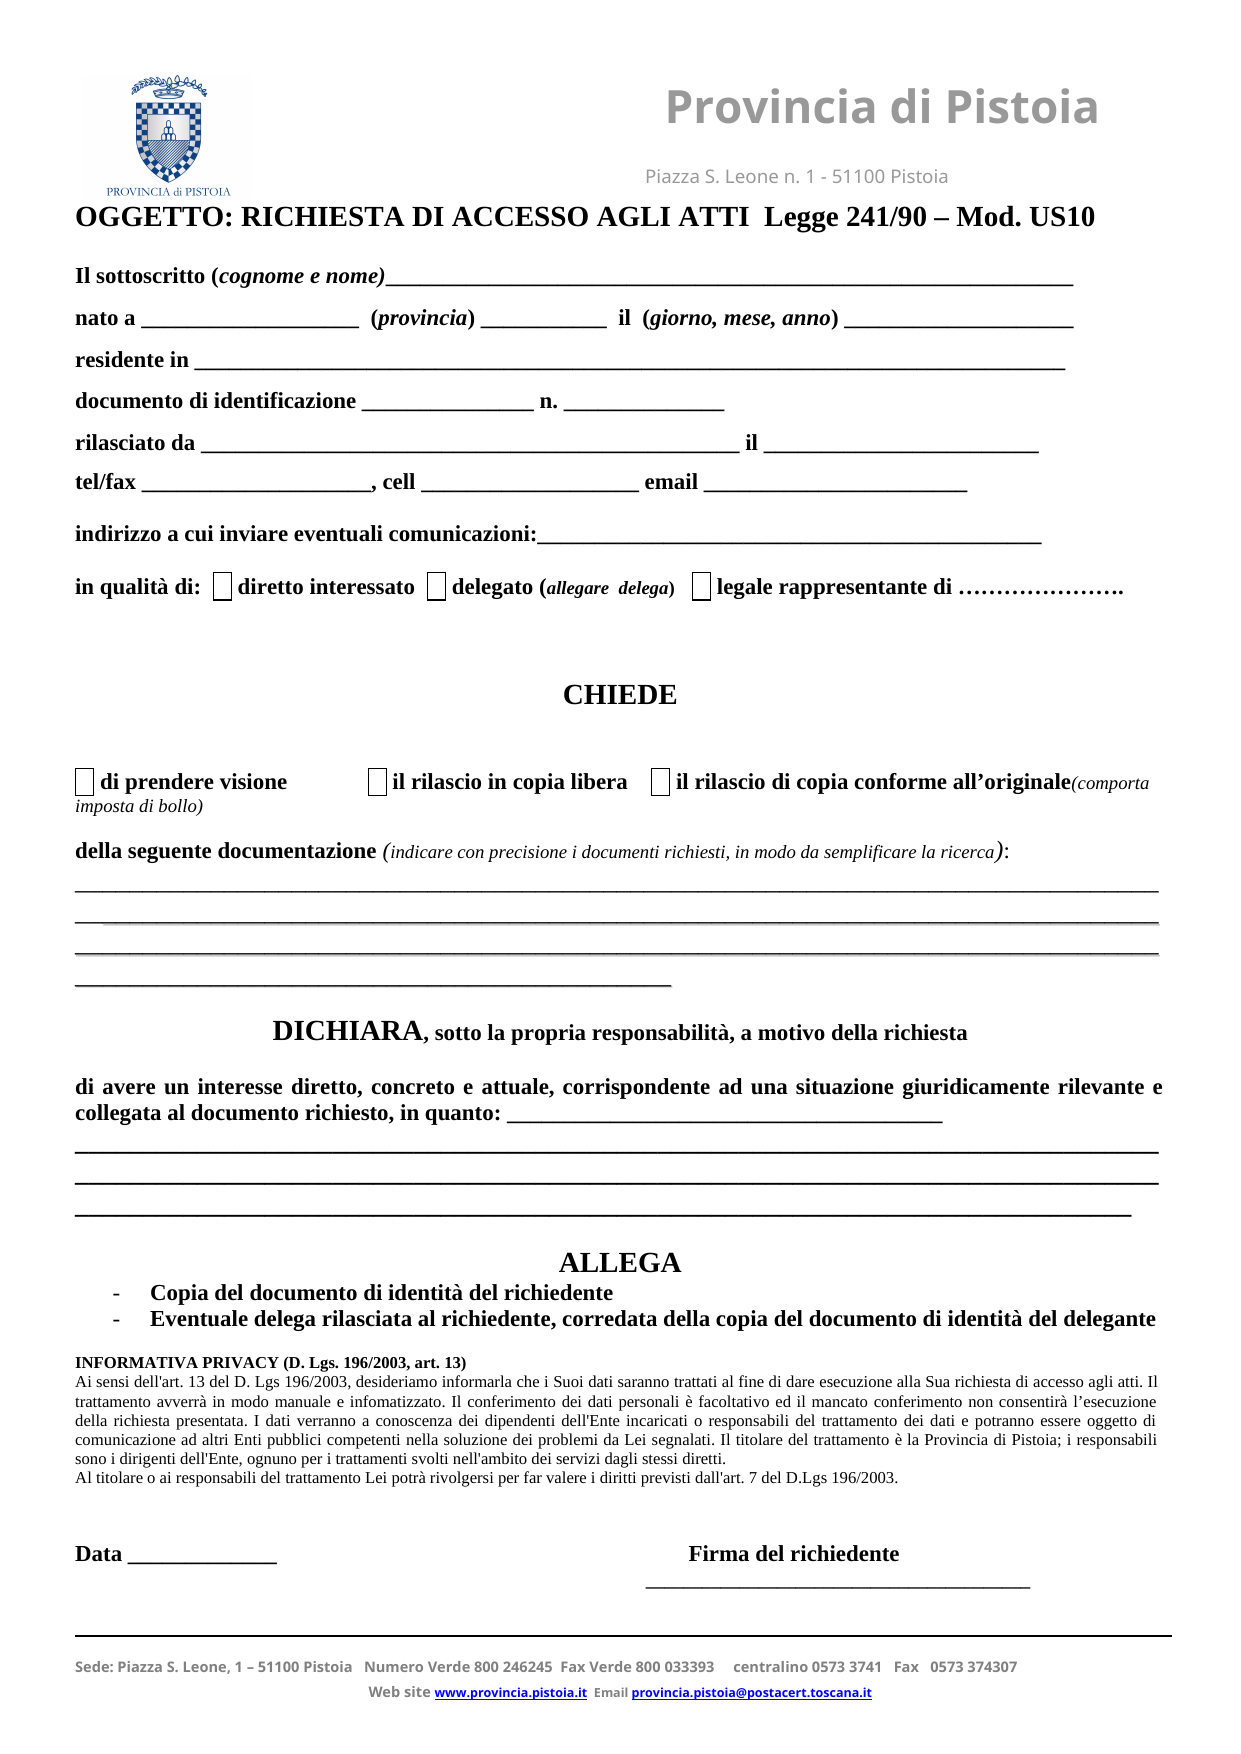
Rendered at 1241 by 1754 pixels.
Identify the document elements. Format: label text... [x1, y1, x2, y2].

text delegato (allegare delega) [446, 573, 692, 599]
text Il sottoscritto (cognome e nome)____________________________________________________________ [75, 259, 1165, 289]
table_header [75, 75, 252, 200]
subtitle Eventuale delega rilasciata al richiedente, corredata della copia del documento di identità del delegante [112, 1305, 1165, 1331]
subtitle OGGETTO: RICHIESTA DI ACCESSO AGLI ATTI Legge 241/90 – Mod. US10 [75, 199, 1165, 232]
picture [82, 75, 253, 199]
subtitle ______________________________________________________________________________________________________________________________________________________________________________________________________________________________________________ [75, 1125, 1165, 1219]
text legale rappresentante di …………………. [711, 573, 1165, 599]
text diretto interessato [232, 573, 427, 599]
subtitle ALLEGA [75, 1245, 1165, 1279]
subtitle _________________________________________ [75, 1569, 1172, 1590]
subtitle di avere un interesse diretto, concreto e attuale, corrispondente ad una situazione giuridicamente rilevante e collegata al documento richiesto, in quanto: ______________________________________ [75, 1073, 1165, 1125]
text rilasciato da _______________________________________________ il ________________________ [75, 426, 1165, 455]
subtitle CHIEDE [75, 677, 1165, 711]
text di prendere visione il rilascio in copia libera il rilascio di copia conforme all’originale(comporta imposta di bollo) [75, 768, 1165, 816]
subtitle DICHIARA, sotto la propria responsabilità, a motivo della richiesta [75, 1013, 1165, 1046]
subtitle Copia del documento di identità del richiedente [112, 1279, 1165, 1305]
text documento di identificazione _______________ n. ______________ [75, 384, 1165, 414]
text Al titolare o ai responsabili del trattamento Lei potrà rivolgersi per far valere i diritti previsti dall'art. 7 del D.Lgs 196/2003. [75, 1468, 1159, 1487]
text ____________________________________________________________________________________________________________________________________________________________________________________________________________________________________________________________________________________________ [75, 864, 1165, 989]
subtitle Data _____________ Firma del richiedente [75, 1540, 1165, 1566]
table_header Provincia di Pistoia Piazza S. Leone n. 1 - 51100 Pistoia [253, 75, 1168, 199]
text in qualità di: [75, 573, 213, 599]
text Ai sensi dell'art. 13 del D. Lgs 196/2003, desideriamo informarla che i Suoi dati saranno trattati al fine di dare esecuzione alla Sua richiesta di accesso agli atti. Il trattamento avverrà in modo manuale e infomatizzato. Il conferimento dei dati personali è facoltativo ed il mancato conferimento non consentirà l’esecuzione della richiesta presentata. I dati verranno a conoscenza dei dipendenti dell'Ente incaricati o responsabili del trattamento dei dati e potranno essere oggetto di comunicazione ad altri Enti pubblici competenti nella soluzione dei problemi da Lei segnalati. Il titolare del trattamento è la Provincia di Pistoia; i responsabili sono i dirigenti dell'Ente, ognuno per i trattamenti svolti nell'ambito dei servizi dagli stessi diretti. [75, 1372, 1159, 1468]
text residente in ____________________________________________________________________________ [75, 343, 1165, 372]
text della seguente documentazione (indicare con precisione i documenti richiesti, in modo da semplificare la ricerca): [75, 836, 1165, 864]
text INFORMATIVA PRIVACY (D. Lgs. 196/2003, art. 13) [75, 1353, 1165, 1372]
text tel/fax ____________________, cell ___________________ email _______________________ [75, 468, 1165, 494]
text indirizzo a cui inviare eventuali comunicazioni:____________________________________________ [75, 521, 1165, 547]
text nato a ___________________ (provincia) ___________ il (giorno, mese, anno) ____________________ [75, 301, 1165, 330]
